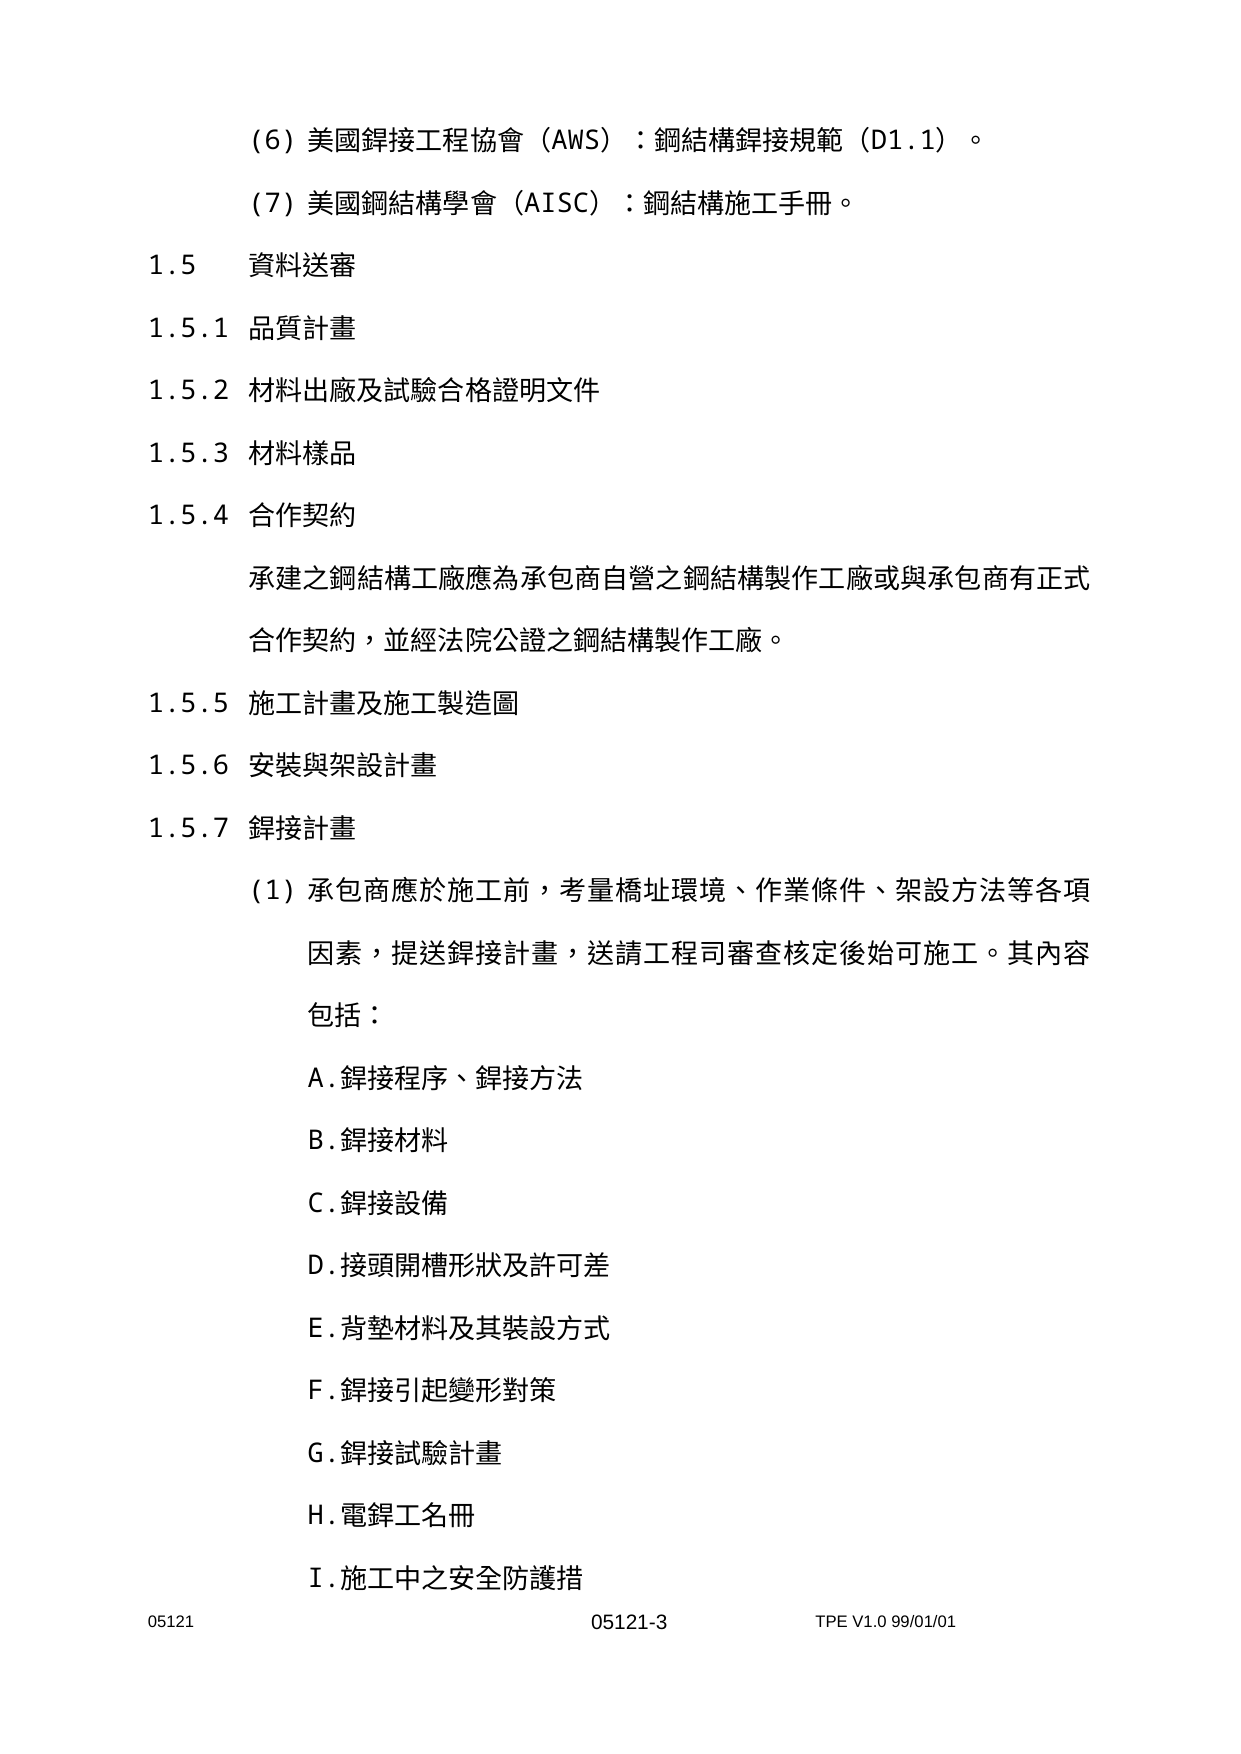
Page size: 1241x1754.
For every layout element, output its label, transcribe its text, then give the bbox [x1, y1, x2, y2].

text (6) 美國銲接工程協會（AWS）：鋼結構銲接規範（D1.1）。 [248, 97, 1092, 160]
text 1.5.3 材料樣品 [148, 410, 1092, 472]
text 1.5.4 合作契約 [148, 472, 1092, 535]
text E.背墊材料及其裝設方式 [307, 1285, 1092, 1347]
text 1.5 資料送審 [148, 222, 1092, 285]
text I.施工中之安全防護措 [307, 1535, 1092, 1597]
text 1.5.1 品質計畫 [148, 285, 1092, 347]
text G.銲接試驗計畫 [307, 1410, 1092, 1472]
text 1.5.7 銲接計畫 [148, 785, 1092, 847]
text B.銲接材料 [307, 1097, 1092, 1160]
text 承建之鋼結構工廠應為承包商自營之鋼結構製作工廠或與承包商有正式合作契約，並經法院公證之鋼結構製作工廠。 [248, 535, 1092, 660]
text C.銲接設備 [307, 1160, 1092, 1222]
text 1.5.2 材料出廠及試驗合格證明文件 [148, 347, 1092, 410]
text (7) 美國鋼結構學會（AISC）：鋼結構施工手冊。 [248, 160, 1092, 222]
text 1.5.5 施工計畫及施工製造圖 [148, 660, 1092, 722]
text D.接頭開槽形狀及許可差 [307, 1222, 1092, 1285]
text H.電銲工名冊 [307, 1472, 1092, 1535]
text (1) 承包商應於施工前，考量橋址環境、作業條件、架設方法等各項因素，提送銲接計畫，送請工程司審查核定後始可施工。其內容包括： [248, 847, 1092, 1035]
text A.銲接程序、銲接方法 [307, 1035, 1092, 1097]
text F.銲接引起變形對策 [307, 1347, 1092, 1410]
text 1.5.6 安裝與架設計畫 [148, 722, 1092, 785]
